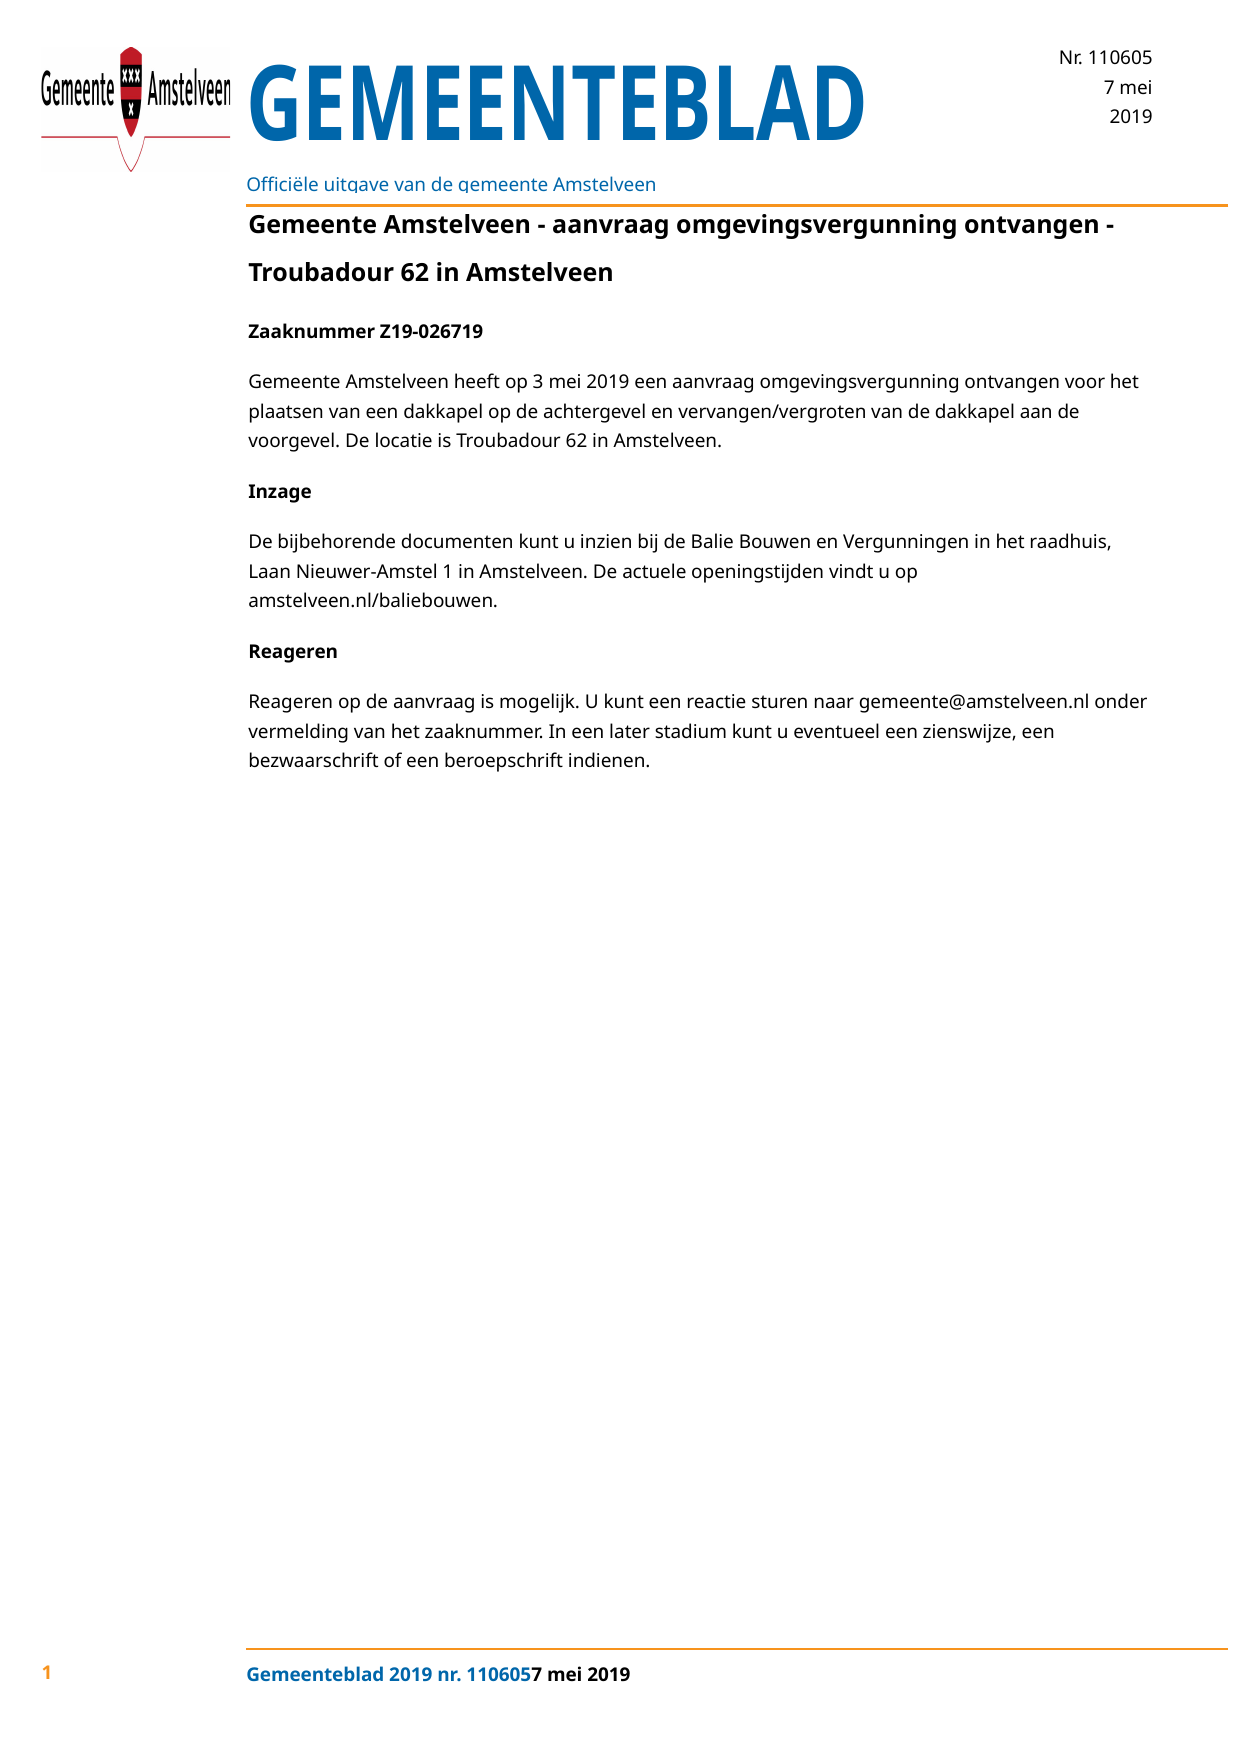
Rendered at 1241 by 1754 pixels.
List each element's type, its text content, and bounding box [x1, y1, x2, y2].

text Reageren op de aanvraag is mogelijk. U kunt een reactie sturen naar gemeente@amstelveen.nl onder vermelding van het zaaknummer. In een later stadium kunt u eventueel een zienswijze, een bezwaarschrift of een beroepschrift indienen. [248, 688, 1152, 773]
text Zaaknummer Z19-026719 [248, 318, 1152, 344]
text Reageren [248, 638, 1152, 664]
text Gemeente Amstelveen - aanvraag omgevingsvergunning ontvangen - Troubadour 62 in Amstelveen [248, 207, 1152, 288]
picture [41, 47, 231, 172]
text Gemeente Amstelveen heeft op 3 mei 2019 een aanvraag omgevingsvergunning ontvangen voor het plaatsen van een dakkapel op de achtergevel en vervangen/vergroten van de dakkapel aan de voorgevel. De locatie is Troubadour 62 in Amstelveen. [248, 368, 1152, 453]
text Inzage [248, 478, 1152, 504]
text De bijbehorende documenten kunt u inzien bij de Balie Bouwen en Vergunningen in het raadhuis, Laan Nieuwer-Amstel 1 in Amstelveen. De actuele openingstijden vindt u op amstelveen.nl/baliebouwen. [248, 528, 1152, 613]
